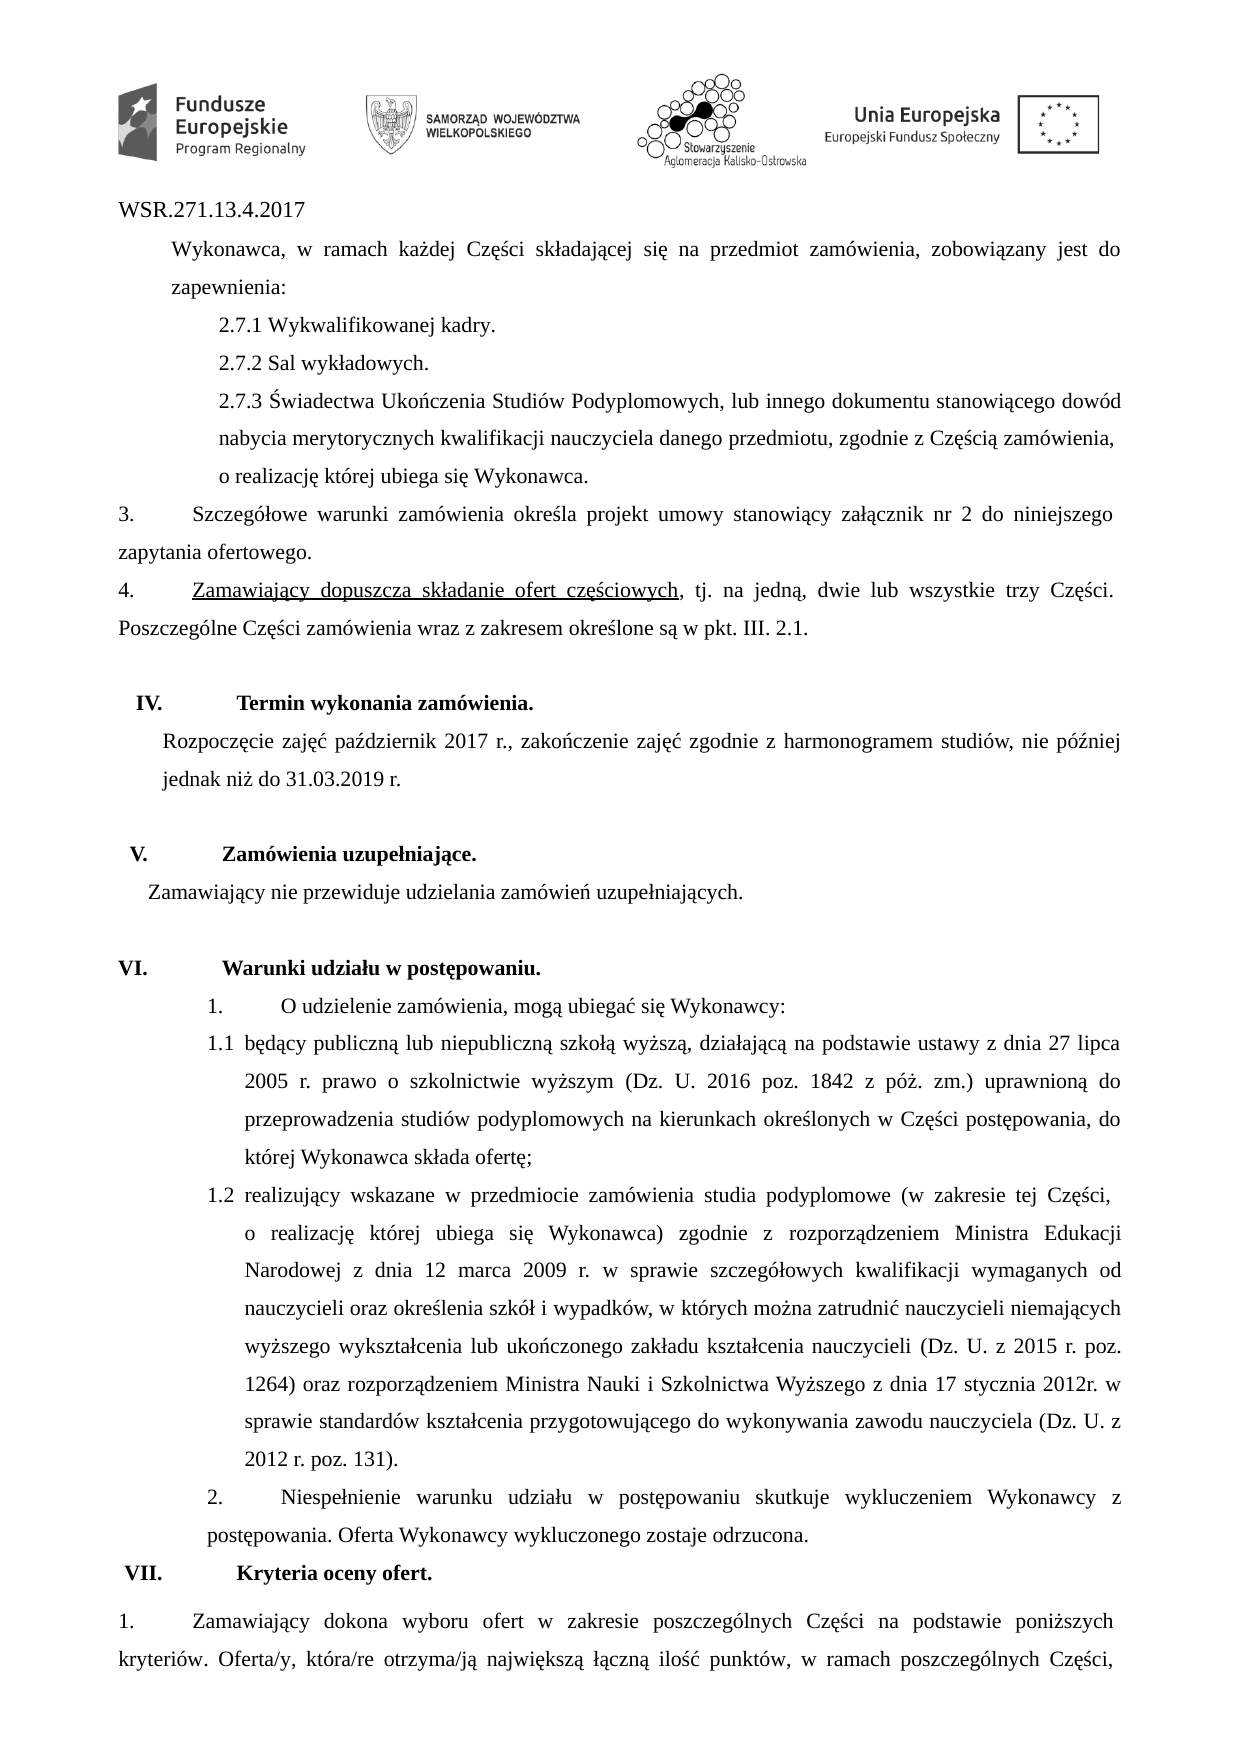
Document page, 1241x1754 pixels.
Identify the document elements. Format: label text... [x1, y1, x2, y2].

text 2.7.1 Wykwalifikowanej kadry. [218, 312, 1122, 337]
list Kryteria oceny ofert. [162, 1560, 1122, 1585]
list Termin wykonania zamówienia. [162, 690, 1122, 715]
text 2.7.2 Sal wykładowych. [218, 350, 1122, 375]
list Zamówienia uzupełniające. [148, 841, 1122, 867]
list Szczegółowe warunki zamówienia określa projekt umowy stanowiący załącznik nr 2 do niniejszego zapytania ofertowego. [118, 501, 1115, 564]
list Zamawiający dokona wyboru ofert w zakresie poszczególnych Części na podstawie poniższych kryteriów. Oferta/y, która/re otrzyma/ją największą łączną ilość punktów, w ramach poszczególnych Części, [118, 1608, 1115, 1671]
list Niespełnienie warunku udziału w postępowaniu skutkuje wykluczeniem Wykonawcy z postępowania. Oferta Wykonawcy wykluczonego zostaje odrzucona. [207, 1484, 1122, 1547]
list realizujący wskazane w przedmiocie zamówienia studia podyplomowe (w zakresie tej Części, o realizację której ubiega się Wykonawca) zgodnie z rozporządzeniem Ministra Edukacji Narodowej z dnia 12 marca 2009 r. w sprawie szczegółowych kwalifikacji wymaganych od nauczycieli oraz określenia szkół i wypadków, w których można zatrudnić nauczycieli niemających wyższego wykształcenia lub ukończonego zakładu kształcenia nauczycieli (Dz. U. z 2015 r. poz. 1264) oraz rozporządzeniem Ministra Nauki i Szkolnictwa Wyższego z dnia 17 stycznia 2012r. w sprawie standardów kształcenia przygotowującego do wykonywania zawodu nauczyciela (Dz. U. z 2012 r. poz. 131). [207, 1182, 1122, 1472]
text Wykonawca, w ramach każdej Części składającej się na przedmiot zamówienia, zobowiązany jest do zapewnienia: [171, 236, 1122, 299]
list Warunki udziału w postępowaniu. [148, 955, 1122, 980]
list będący publiczną lub niepubliczną szkołą wyższą, działającą na podstawie ustawy z dnia 27 lipca 2005 r. prawo o szkolnictwie wyższym (Dz. U. 2016 poz. 1842 z póż. zm.) uprawnioną do przeprowadzenia studiów podyplomowych na kierunkach określonych w Części postępowania, do której Wykonawca składa ofertę; [207, 1030, 1122, 1169]
list Zamawiający dopuszcza składanie ofert częściowych, tj. na jedną, dwie lub wszystkie trzy Części. Poszczególne Części zamówienia wraz z zakresem określone są w pkt. III. 2.1. [118, 577, 1115, 640]
list Zamawiający nie przewiduje udzielania zamówień uzupełniających. [148, 879, 1122, 904]
list O udzielenie zamówienia, mogą ubiegać się Wykonawcy: [207, 993, 1122, 1018]
text 2.7.3 Świadectwa Ukończenia Studiów Podyplomowych, lub innego dokumentu stanowiącego dowód nabycia merytorycznych kwalifikacji nauczyciela danego przedmiotu, zgodnie z Częścią zamówienia, o realizację której ubiega się Wykonawca. [218, 388, 1122, 488]
list Rozpoczęcie zajęć październik 2017 r., zakończenie zajęć zgodnie z harmonogramem studiów, nie później jednak niż do 31.03.2019 r. [162, 728, 1122, 791]
